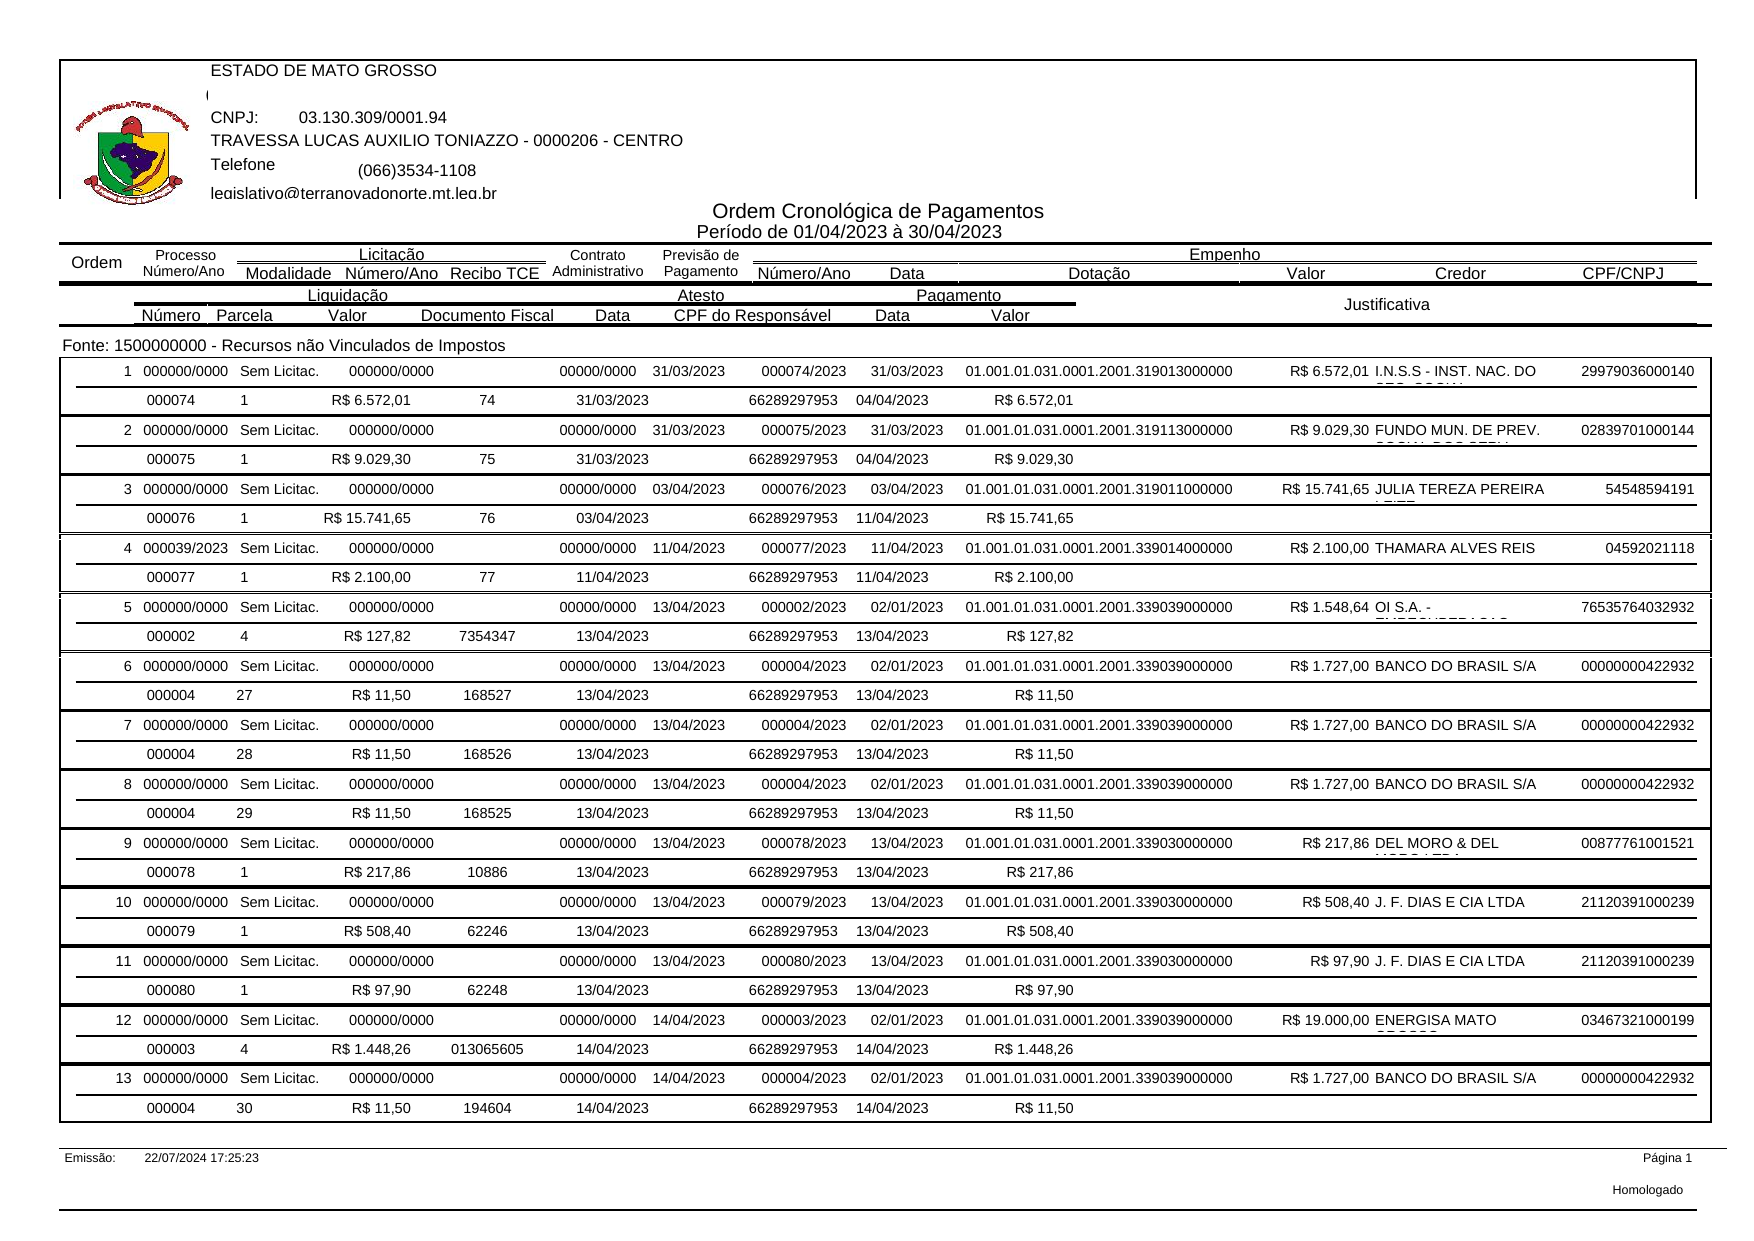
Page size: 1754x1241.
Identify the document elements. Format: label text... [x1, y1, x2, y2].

table_cell Sem Licitac. [237, 599, 340, 619]
table_cell 4 [208, 1041, 281, 1061]
table_cell 00000/0000 [546, 599, 649, 619]
table_cell [59, 327, 1712, 336]
table_cell [1076, 923, 1697, 943]
table_cell 000000/0000 [340, 1070, 443, 1091]
table_cell 13/04/2023 [561, 805, 664, 825]
table_cell R$ 2.100,00 [944, 569, 1076, 589]
table_cell Sem Licitac. [237, 1011, 340, 1032]
table_cell 74 [414, 392, 561, 413]
table_cell 01.001.01.031.0001.2001.339039000000 [959, 775, 1239, 796]
table_cell 00877761001521 [1549, 834, 1697, 855]
table_cell 01.001.01.031.0001.2001.339039000000 [959, 599, 1239, 619]
table_cell [443, 481, 546, 501]
table_cell [1076, 687, 1697, 707]
table_cell [76, 565, 1697, 569]
table_cell 000000/0000 [340, 599, 443, 619]
table_cell [76, 388, 1697, 392]
table_cell 000000/0000 [134, 1070, 237, 1091]
table_cell Justificativa [1076, 286, 1697, 323]
table_cell [192, 81, 204, 199]
table_cell Período de 01/04/2023 à 30/04/2023 [694, 221, 1122, 242]
table_cell [59, 286, 134, 324]
table_cell R$ 19.000,00 [1240, 1011, 1372, 1032]
table_cell R$ 508,40 [281, 923, 414, 943]
table_cell 02839701000144 [1549, 422, 1697, 442]
table_cell 000078/2023 [753, 834, 855, 855]
table_cell [1697, 481, 1710, 532]
table_cell 14/04/2023 [649, 1011, 752, 1032]
table_cell 54548594191 [1549, 481, 1697, 501]
table_cell [61, 948, 1710, 952]
table_cell 000080/2023 [753, 952, 855, 973]
table_cell 30 [208, 1100, 281, 1120]
table_cell 00000000422932 [1549, 775, 1697, 796]
table_cell R$ 127,82 [281, 628, 414, 648]
table_cell 14/04/2023 [561, 1041, 664, 1061]
table_cell [61, 658, 76, 709]
table_cell R$ 11,50 [281, 746, 414, 766]
table_cell [1697, 599, 1710, 650]
table_cell 000000/0000 [134, 834, 237, 855]
table_cell R$ 6.572,01 [1240, 363, 1372, 383]
table_cell R$ 9.029,30 [944, 451, 1076, 472]
table_cell R$ 217,86 [1240, 834, 1372, 855]
table_cell 7 [76, 716, 134, 737]
table_cell 000000/0000 [340, 952, 443, 973]
table_cell [61, 830, 1710, 834]
table_cell 31/03/2023 [649, 363, 752, 383]
table_cell 01.001.01.031.0001.2001.339039000000 [959, 1011, 1239, 1032]
table_cell 13/04/2023 [855, 834, 958, 855]
table_cell [76, 919, 1697, 923]
table_cell Sem Licitac. [237, 422, 340, 442]
table_cell R$ 11,50 [281, 1100, 414, 1120]
table_cell 13/04/2023 [649, 834, 752, 855]
table_cell 62248 [414, 982, 561, 1002]
table_cell 00000/0000 [546, 952, 649, 973]
table_cell [1697, 422, 1710, 473]
table_cell [443, 599, 546, 619]
table_cell 000000/0000 [134, 422, 237, 442]
table_cell R$ 508,40 [944, 923, 1076, 943]
table_cell 13/04/2023 [561, 746, 664, 766]
table_cell 13/04/2023 [649, 775, 752, 796]
table_cell 01.001.01.031.0001.2001.339039000000 [959, 1070, 1239, 1091]
table_cell 13 [76, 1070, 134, 1091]
table_cell 000004/2023 [753, 658, 855, 678]
table_cell 01.001.01.031.0001.2001.339030000000 [959, 834, 1239, 855]
table_cell [192, 71, 207, 81]
table_cell 00000/0000 [546, 1070, 649, 1091]
table_cell ENERGISA MATO GROSSO DISTRIBUIDORA DE ENERGIA S.A [1372, 1011, 1549, 1032]
table_cell R$ 217,86 [281, 864, 414, 884]
table_cell 168526 [414, 746, 561, 766]
table_cell [76, 742, 1697, 746]
table_cell J. F. DIAS E CIA LTDA [1372, 952, 1549, 973]
table_cell R$ 217,86 [944, 864, 1076, 884]
table_cell R$ 2.100,00 [1240, 540, 1372, 560]
table_cell [1697, 363, 1710, 414]
table_cell 000079/2023 [753, 893, 855, 914]
table_cell R$ 15.741,65 [1240, 481, 1372, 501]
table_cell TRAVESSA LUCAS AUXILIO TONIAZZO - 0000206 - CENTRO [208, 131, 1107, 154]
table_cell [1509, 1197, 1686, 1209]
table_cell 02/01/2023 [855, 1011, 958, 1032]
table_cell 9 [76, 834, 134, 855]
table_cell CPF/CNPJ [1549, 264, 1697, 281]
table_cell [61, 71, 73, 199]
table_cell 000002/2023 [753, 599, 855, 619]
table_cell 1 [208, 510, 281, 531]
table_cell 000074/2023 [753, 363, 855, 383]
table_cell R$ 15.741,65 [281, 510, 414, 531]
table_cell 13/04/2023 [561, 923, 664, 943]
table_cell Pagamento [841, 286, 1076, 302]
table_cell 66289297953 [664, 569, 841, 589]
table_cell R$ 1.448,26 [281, 1041, 414, 1061]
table_cell 11/04/2023 [561, 569, 664, 589]
table_cell [76, 624, 1697, 628]
table_cell Valor [944, 306, 1076, 323]
table_cell 000000/0000 [134, 716, 237, 737]
table_cell ESTADO DE MATO GROSSO [208, 61, 1107, 90]
table_cell R$ 508,40 [1240, 893, 1372, 914]
table_cell [1721, 1175, 1727, 1211]
table_cell Parcela [208, 306, 281, 323]
table_cell 00000/0000 [546, 658, 649, 678]
table_cell 000076 [134, 510, 207, 531]
table_cell [1076, 628, 1697, 648]
table_cell 01.001.01.031.0001.2001.339014000000 [959, 540, 1239, 560]
table_cell 77 [414, 569, 561, 589]
table_cell 01.001.01.031.0001.2001.339039000000 [959, 658, 1239, 678]
table_cell 000003 [134, 1041, 207, 1061]
table_cell [76, 1100, 134, 1121]
table_cell [443, 540, 546, 560]
table_cell R$ 97,90 [944, 982, 1076, 1002]
table_cell legislativo@terranovadonorte.mt.leg.br [208, 184, 1102, 199]
table_cell [61, 1011, 76, 1062]
table_cell 75 [414, 451, 561, 472]
table_cell 13/04/2023 [841, 805, 944, 825]
table_cell Sem Licitac. [237, 658, 340, 678]
table_cell [1375, 1182, 1509, 1209]
table_cell 000004/2023 [753, 716, 855, 737]
table_cell 00000/0000 [546, 1011, 649, 1032]
table_cell [1697, 775, 1710, 827]
table_cell 194604 [414, 1100, 561, 1120]
table_cell Atesto [561, 286, 841, 302]
table_cell 11 [76, 952, 134, 973]
table_cell R$ 2.100,00 [281, 569, 414, 589]
table_cell 66289297953 [664, 1041, 841, 1061]
table_cell [76, 506, 1697, 510]
table_cell 00000/0000 [546, 363, 649, 383]
table_cell R$ 9.029,30 [1240, 422, 1372, 442]
table_cell [76, 805, 134, 827]
table_cell 1 [208, 923, 281, 943]
table_cell [61, 417, 1710, 422]
table_cell Empenho [753, 245, 1697, 261]
table_cell [61, 952, 76, 1003]
table_cell R$ 11,50 [944, 746, 1076, 766]
table_cell [332, 1150, 1374, 1209]
table_cell 013065605 [414, 1041, 561, 1061]
table_cell [1284, 336, 1712, 357]
table_cell [61, 712, 1710, 716]
table_cell Previsão de Pagamento [649, 245, 752, 281]
table_cell Data [855, 264, 958, 281]
table_cell 21120391000239 [1549, 893, 1697, 914]
table_cell [76, 687, 134, 709]
table_cell 00000000422932 [1549, 716, 1697, 737]
table_cell [443, 834, 546, 855]
table_cell [61, 1066, 1710, 1070]
table_cell [61, 775, 76, 827]
table_cell 03/04/2023 [855, 481, 958, 501]
table_cell [61, 716, 76, 768]
table_cell 8 [76, 775, 134, 796]
table_cell 13/04/2023 [649, 658, 752, 678]
table_cell R$ 11,50 [944, 687, 1076, 707]
table_cell 31/03/2023 [855, 363, 958, 383]
table_cell 76535764032932 [1549, 599, 1697, 619]
table_cell 27 [208, 687, 281, 707]
table_cell 13/04/2023 [649, 716, 752, 737]
table_cell [61, 1007, 1710, 1011]
table_cell 29 [208, 805, 281, 825]
table_cell 13/04/2023 [841, 864, 944, 884]
table_cell 11/04/2023 [841, 510, 944, 531]
table_cell [76, 864, 134, 885]
table_cell BANCO DO BRASIL S/A [1372, 716, 1549, 737]
table_cell [61, 476, 1710, 481]
table_cell [1110, 108, 1695, 199]
table_cell 29979036000140 [1549, 363, 1697, 383]
table_cell 13/04/2023 [649, 893, 752, 914]
table_cell 31/03/2023 [561, 451, 664, 472]
table_cell 000000/0000 [340, 775, 443, 796]
table_cell 03.130.309/0001.94 [296, 108, 1110, 131]
table_cell 13/04/2023 [855, 952, 958, 973]
table_cell 22/07/2024 17:25:23 [141, 1150, 332, 1165]
table_cell [1691, 1175, 1721, 1204]
table_cell 1 [76, 363, 134, 383]
table_cell 13/04/2023 [649, 599, 752, 619]
table_cell 000000/0000 [134, 658, 237, 678]
table_cell [76, 1037, 1697, 1041]
table_cell [61, 771, 1710, 775]
table_cell 13/04/2023 [649, 952, 752, 973]
table_cell 01.001.01.031.0001.2001.339030000000 [959, 952, 1239, 973]
table_cell 66289297953 [664, 746, 841, 766]
table_cell [443, 1011, 546, 1032]
table_cell [1102, 161, 1107, 177]
table_cell R$ 97,90 [1240, 952, 1372, 973]
table_cell Sem Licitac. [237, 716, 340, 737]
table_cell [76, 746, 134, 768]
table_cell Fonte: 1500000000 - Recursos não Vinculados de Impostos [59, 336, 1284, 357]
table_cell 04/04/2023 [841, 392, 944, 413]
table_cell 04/04/2023 [841, 451, 944, 472]
table_cell Número/Ano [340, 264, 443, 281]
table_cell 01.001.01.031.0001.2001.319011000000 [959, 481, 1239, 501]
table_cell 31/03/2023 [561, 392, 664, 413]
table_cell 000000/0000 [134, 481, 237, 501]
table_cell 12 [76, 1011, 134, 1032]
table_cell Ordem Cronológica de Pagamentos [59, 199, 1697, 221]
table_cell R$ 1.727,00 [1240, 716, 1372, 737]
table_cell Modalidade [237, 264, 340, 281]
table_cell 02/01/2023 [855, 1070, 958, 1091]
table_cell R$ 1.448,26 [944, 1041, 1076, 1061]
table_cell Licitação [237, 245, 546, 261]
table_cell 11/04/2023 [649, 540, 752, 560]
table_cell 66289297953 [664, 923, 841, 943]
table_cell 02/01/2023 [855, 775, 958, 796]
table_cell Sem Licitac. [237, 775, 340, 796]
table_cell 000004 [134, 805, 207, 825]
table_header [1697, 59, 1747, 242]
table_cell 03467321000199 [1549, 1011, 1697, 1032]
table_cell JULIA TEREZA PEREIRA LEITE [1372, 481, 1549, 501]
table_cell 13/04/2023 [561, 628, 664, 648]
table_cell [76, 451, 134, 473]
table_cell [61, 535, 1710, 539]
table_cell 02/01/2023 [855, 658, 958, 678]
table_cell 000076/2023 [753, 481, 855, 501]
table_cell 13/04/2023 [841, 687, 944, 707]
table_cell 03/04/2023 [561, 510, 664, 531]
table_cell 000004/2023 [753, 775, 855, 796]
table_cell 000000/0000 [134, 893, 237, 914]
table_cell 66289297953 [664, 982, 841, 1002]
table_cell Homologado [1509, 1182, 1686, 1197]
table_cell [443, 363, 546, 383]
table_cell [76, 860, 1697, 864]
table_cell 02/01/2023 [855, 599, 958, 619]
table_cell Data [561, 306, 664, 323]
table_cell 76 [414, 510, 561, 531]
table_cell R$ 1.727,00 [1240, 658, 1372, 678]
table_cell 00000/0000 [546, 775, 649, 796]
table_cell 1 [208, 392, 281, 413]
table_cell 000000/0000 [340, 893, 443, 914]
table_cell 13/04/2023 [841, 628, 944, 648]
table_cell 1 [208, 864, 281, 884]
table_cell [1691, 1204, 1721, 1209]
table_cell 14/04/2023 [841, 1041, 944, 1061]
table_cell 13/04/2023 [855, 893, 958, 914]
table_cell [1122, 221, 1697, 228]
table_cell [61, 893, 76, 944]
table_cell [76, 1041, 134, 1062]
table_cell 66289297953 [664, 392, 841, 413]
table_cell [1076, 1100, 1697, 1120]
table_cell 03/04/2023 [649, 481, 752, 501]
table_cell [1697, 952, 1710, 1003]
table_cell Sem Licitac. [237, 481, 340, 501]
table_cell Página 1 [1375, 1150, 1695, 1174]
table_cell 000078 [134, 864, 207, 884]
table_cell [76, 923, 134, 944]
table_cell [1697, 1011, 1710, 1062]
table_cell [1076, 805, 1697, 825]
table_cell [1076, 864, 1697, 884]
table_cell Contrato Administrativo [546, 245, 649, 281]
table_cell 4 [208, 628, 281, 648]
table_cell 02/01/2023 [855, 716, 958, 737]
table_cell 000000/0000 [340, 716, 443, 737]
table_cell [76, 683, 1697, 687]
table_cell R$ 1.727,00 [1240, 775, 1372, 796]
table_cell [61, 363, 76, 414]
table_cell 31/03/2023 [855, 422, 958, 442]
table_cell [1375, 1175, 1691, 1182]
table_cell 00000/0000 [546, 481, 649, 501]
table_cell [1076, 1041, 1697, 1061]
table_cell 000004 [134, 1100, 207, 1120]
table_cell Valor [281, 306, 414, 323]
table_cell 000000/0000 [340, 540, 443, 560]
table_cell 01.001.01.031.0001.2001.319113000000 [959, 422, 1239, 442]
table_cell Sem Licitac. [237, 1070, 340, 1091]
table_cell 1 [208, 982, 281, 1002]
table_cell [76, 978, 1697, 982]
table_cell [1076, 569, 1697, 589]
table_cell 28 [208, 746, 281, 766]
table_cell (066)3534-1108 [355, 161, 1102, 184]
table_cell CPF do Responsável [664, 306, 841, 323]
table_cell Sem Licitac. [237, 363, 340, 383]
table_cell 1 [208, 451, 281, 472]
table_cell Sem Licitac. [237, 540, 340, 560]
table_cell Valor [1240, 264, 1372, 281]
table_cell 000002 [134, 628, 207, 648]
table_cell 14/04/2023 [841, 1100, 944, 1120]
table_cell 000077/2023 [753, 540, 855, 560]
table_cell Sem Licitac. [237, 834, 340, 855]
table_cell 000004 [134, 746, 207, 766]
table_cell 66289297953 [664, 628, 841, 648]
table_cell R$ 127,82 [944, 628, 1076, 648]
table_cell 13/04/2023 [841, 923, 944, 943]
table_cell 11/04/2023 [855, 540, 958, 560]
table_cell 6 [76, 658, 134, 678]
table_cell 000000/0000 [134, 952, 237, 973]
table_cell BANCO DO BRASIL S/A [1372, 658, 1549, 678]
table_cell Credor [1372, 264, 1549, 281]
table_cell 000000/0000 [134, 1011, 237, 1032]
table_cell R$ 11,50 [281, 805, 414, 825]
table_cell [61, 889, 1710, 893]
table_cell 000077 [134, 569, 207, 589]
table_cell [1697, 286, 1712, 324]
table_cell 14/04/2023 [649, 1070, 752, 1091]
table_cell 000004/2023 [753, 1070, 855, 1091]
table_cell CNPJ: [208, 108, 296, 131]
table_cell [61, 594, 1710, 598]
table_cell 13/04/2023 [841, 746, 944, 766]
table_cell [1697, 658, 1710, 709]
table_cell 000000/0000 [134, 599, 237, 619]
table_cell 00000000422932 [1549, 658, 1697, 678]
table_cell BANCO DO BRASIL S/A [1372, 1070, 1549, 1091]
table_cell 000080 [134, 982, 207, 1002]
table_cell 000039/2023 [134, 540, 237, 560]
table_cell 000000/0000 [134, 363, 237, 383]
table_cell 1 [208, 569, 281, 589]
table_cell 000000/0000 [340, 363, 443, 383]
table_cell I.N.S.S - INST. NAC. DO SEG. SOCIAL [1372, 363, 1549, 383]
table_cell Recibo TCE [443, 264, 546, 281]
table_cell 66289297953 [664, 1100, 841, 1120]
table_cell [61, 834, 76, 885]
table_cell [1076, 392, 1697, 413]
table_cell Processo Número/Ano [134, 245, 237, 281]
table_cell [59, 228, 693, 242]
table_cell Documento Fiscal [414, 306, 561, 323]
table_cell 000000/0000 [134, 775, 237, 796]
table_cell [1076, 510, 1697, 531]
table_cell Liquidação [134, 286, 561, 302]
table_cell [443, 422, 546, 442]
table_cell [443, 893, 546, 914]
table_cell [1076, 746, 1697, 766]
table_cell [59, 221, 693, 228]
table_cell THAMARA ALVES REIS [1372, 540, 1549, 560]
table_cell 000075 [134, 451, 207, 472]
table_cell 66289297953 [664, 451, 841, 472]
table_cell Emissão: [61, 1150, 141, 1165]
table_cell R$ 11,50 [944, 805, 1076, 825]
table_cell 11/04/2023 [841, 569, 944, 589]
table_cell 000000/0000 [340, 658, 443, 678]
table_cell [61, 653, 1710, 657]
table_cell R$ 1.727,00 [1240, 1070, 1372, 1091]
table_cell J. F. DIAS E CIA LTDA [1372, 893, 1549, 914]
table_cell 21120391000239 [1549, 952, 1697, 973]
table_cell [61, 422, 76, 473]
table_cell 000004 [134, 687, 207, 707]
table_cell Ordem [59, 245, 134, 281]
table_cell 000000/0000 [340, 1011, 443, 1032]
table_cell [1712, 242, 1747, 1147]
table_cell 2 [76, 422, 134, 442]
table_cell 13/04/2023 [841, 982, 944, 1002]
table_cell 4 [76, 540, 134, 560]
table_cell [1107, 61, 1695, 108]
table_cell [443, 952, 546, 973]
table_cell 66289297953 [664, 687, 841, 707]
table_cell Data [841, 306, 944, 323]
table_cell [59, 1123, 1712, 1147]
table_cell [76, 801, 1697, 805]
table_cell R$ 6.572,01 [944, 392, 1076, 413]
table_cell 000003/2023 [753, 1011, 855, 1032]
table_cell 13/04/2023 [561, 687, 664, 707]
table_cell 01.001.01.031.0001.2001.319013000000 [959, 363, 1239, 383]
table_cell [1727, 1148, 1747, 1211]
table_cell 168527 [414, 687, 561, 707]
table_cell [443, 775, 546, 796]
table_cell 01.001.01.031.0001.2001.339039000000 [959, 716, 1239, 737]
table_cell [61, 358, 1710, 363]
table_cell [76, 569, 134, 591]
table_cell 000000/0000 [340, 481, 443, 501]
table_cell [1697, 716, 1710, 768]
table_cell [1697, 893, 1710, 944]
table_cell [355, 155, 1107, 161]
table_cell 00000/0000 [546, 422, 649, 442]
table_cell 04592021118 [1549, 540, 1697, 560]
table_cell Dotação [959, 264, 1239, 281]
table_cell [1697, 1070, 1710, 1121]
table_cell R$ 15.741,65 [944, 510, 1076, 531]
table_cell 000000/0000 [340, 422, 443, 442]
table_cell [1697, 834, 1710, 885]
table_cell 000000/0000 [340, 834, 443, 855]
table_cell 00000/0000 [546, 834, 649, 855]
table_cell Número [134, 306, 207, 323]
table_cell [443, 658, 546, 678]
table_cell [443, 716, 546, 737]
table_cell [61, 540, 76, 591]
table_cell 5 [76, 599, 134, 619]
table_cell [76, 447, 1697, 451]
table_cell [76, 392, 134, 414]
table_cell R$ 1.548,64 [1240, 599, 1372, 619]
table_cell [76, 628, 134, 650]
table_cell [1076, 451, 1697, 472]
table_cell [76, 982, 134, 1003]
table_cell [61, 599, 76, 650]
table_cell 13/04/2023 [561, 864, 664, 884]
table_cell 7354347 [414, 628, 561, 648]
table_cell [61, 61, 207, 71]
table_cell 13/04/2023 [561, 982, 664, 1002]
table_cell 000074 [134, 392, 207, 413]
table_cell R$ 9.029,30 [281, 451, 414, 472]
table_cell BANCO DO BRASIL S/A [1372, 775, 1549, 796]
table_cell 66289297953 [664, 510, 841, 531]
table_cell 10 [76, 893, 134, 914]
table_cell 01.001.01.031.0001.2001.339030000000 [959, 893, 1239, 914]
table_cell Telefone [208, 155, 355, 184]
table_cell R$ 11,50 [944, 1100, 1076, 1120]
table_cell 10886 [414, 864, 561, 884]
table_cell Sem Licitac. [237, 893, 340, 914]
table_cell 168525 [414, 805, 561, 825]
table_cell [1686, 1182, 1691, 1209]
table_cell [443, 1070, 546, 1091]
table_cell 62246 [414, 923, 561, 943]
table_cell OI S.A. - EMRECUPERACAO JUDICIAL [1372, 599, 1549, 619]
table_cell Sem Licitac. [237, 952, 340, 973]
table_cell 000075/2023 [753, 422, 855, 442]
table_cell Número/Ano [753, 264, 855, 281]
table_cell [1102, 177, 1107, 199]
table_cell [61, 1165, 332, 1209]
table_cell 66289297953 [664, 805, 841, 825]
table_cell [61, 481, 76, 532]
table_cell [1076, 982, 1697, 1002]
table_cell R$ 6.572,01 [281, 392, 414, 413]
table_cell 000079 [134, 923, 207, 943]
table_cell 00000/0000 [546, 716, 649, 737]
table_cell 14/04/2023 [561, 1100, 664, 1120]
table_cell [208, 90, 1104, 108]
table_cell 00000/0000 [546, 540, 649, 560]
table_cell FUNDO MUN. DE PREV. SOCIAL DOS SERV. TERRA NOVA [1372, 422, 1549, 442]
table_cell [1122, 228, 1697, 242]
table_cell 31/03/2023 [649, 422, 752, 442]
table_cell 00000/0000 [546, 893, 649, 914]
table_cell 00000000422932 [1549, 1070, 1697, 1091]
table_cell [76, 510, 134, 532]
table_cell [61, 1070, 76, 1121]
table_cell R$ 97,90 [281, 982, 414, 1002]
table_cell [1695, 1150, 1727, 1174]
table_cell 3 [76, 481, 134, 501]
table_cell R$ 11,50 [281, 687, 414, 707]
table_cell [73, 71, 192, 101]
table_cell [1697, 245, 1712, 283]
table_cell DEL MORO & DEL MORO LTDA [1372, 834, 1549, 855]
table_cell 66289297953 [664, 864, 841, 884]
table_cell [1697, 540, 1710, 591]
